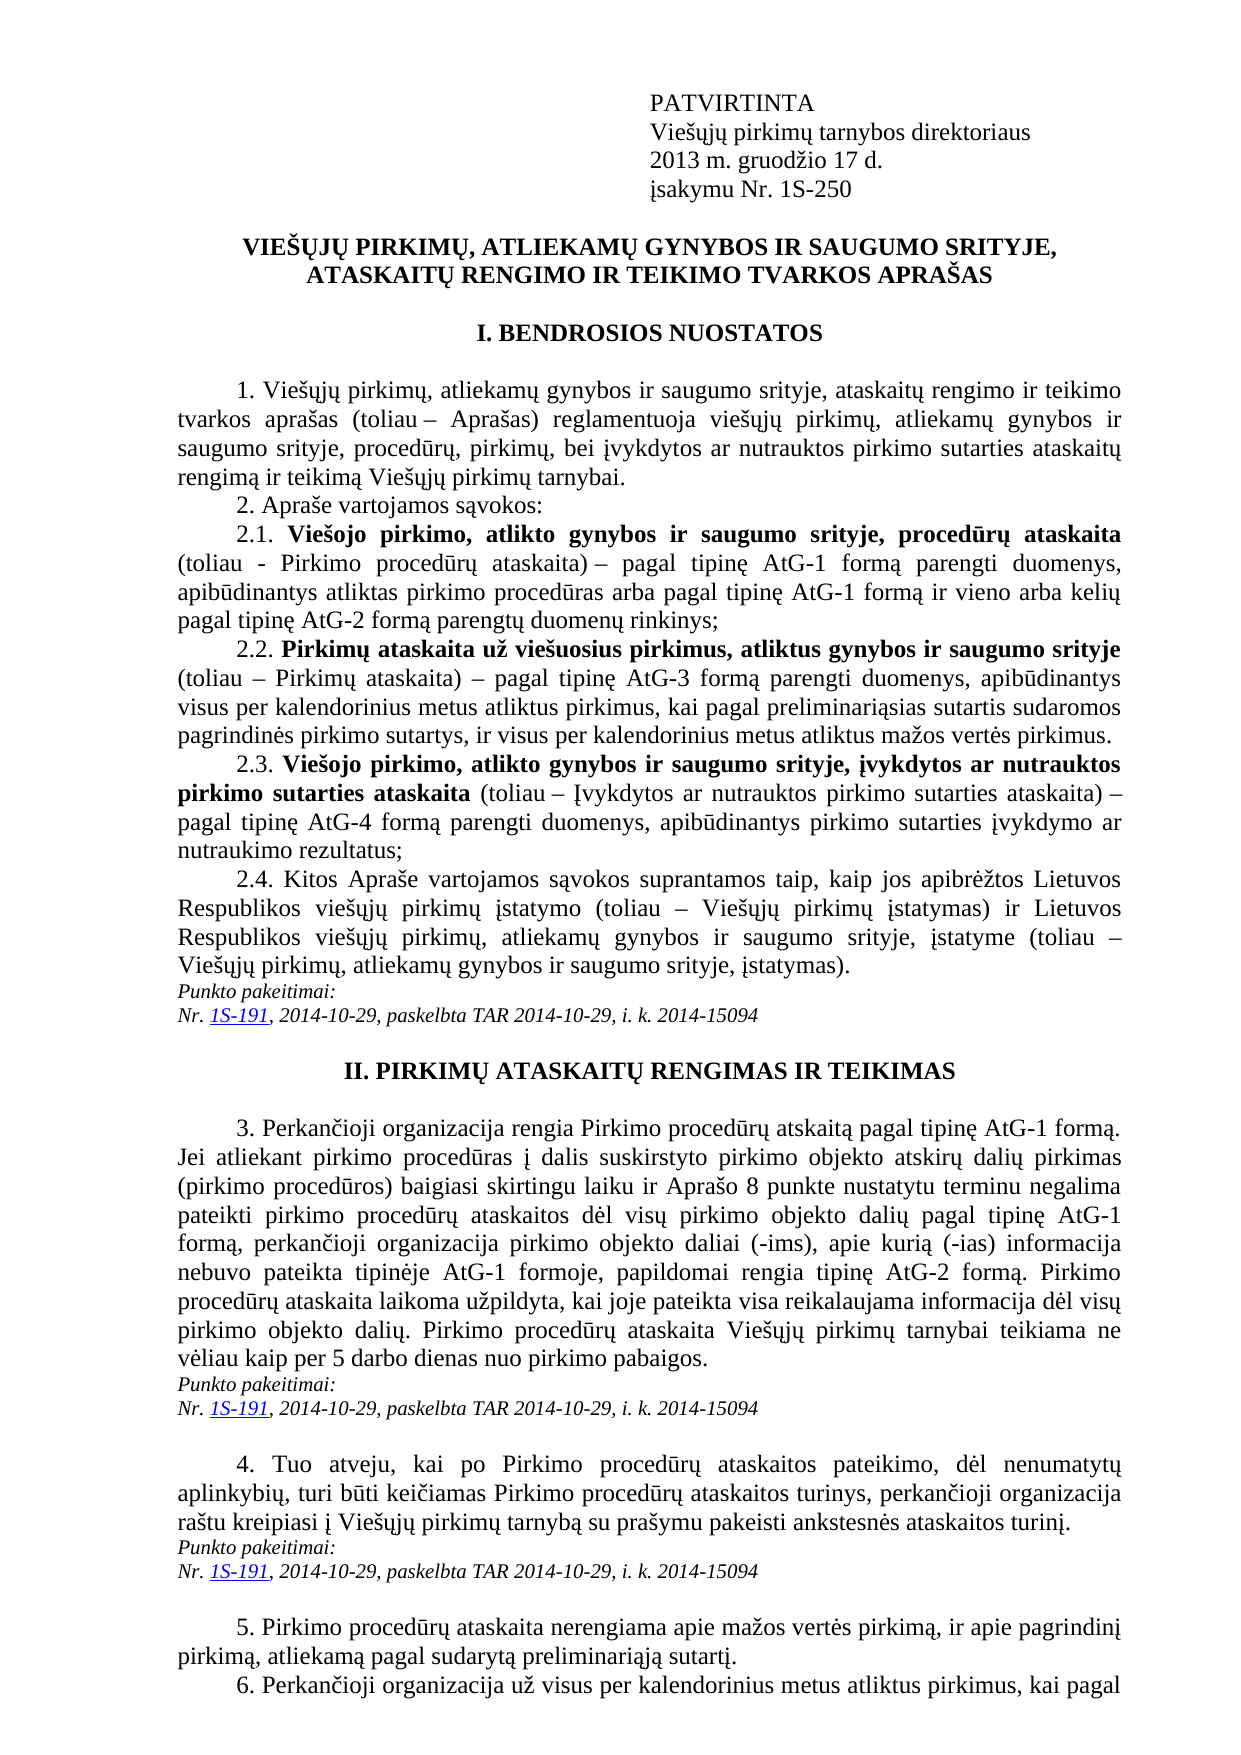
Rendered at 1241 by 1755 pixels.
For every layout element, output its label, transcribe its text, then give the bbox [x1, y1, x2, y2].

text Punkto pakeitimai: [177, 1535, 1122, 1559]
text Nr. 1S-191, 2014-10-29, paskelbta TAR 2014-10-29, i. k. 2014-15094 [177, 1559, 1122, 1583]
text I. BENDROSIOS NUOSTATOS [177, 318, 1122, 347]
text VIEŠŲJŲ PIRKIMŲ, ATLIEKAMŲ GYNYBOS IR SAUGUMO SRITYJE, ATASKAITŲ RENGIMO IR TEIKIMO TVARKOS APRAŠAS [177, 232, 1122, 289]
text 2.2. Pirkimų ataskaita už viešuosius pirkimus, atliktus gynybos ir saugumo srityje (toliau – Pirkimų ataskaita) – pagal tipinę AtG-3 formą parengti duomenys, apibūdinantys visus per kalendorinius metus atliktus pirkimus, kai pagal preliminariąsias sutartis sudaromos pagrindinės pirkimo sutartys, ir visus per kalendorinius metus atliktus mažos vertės pirkimus. [177, 634, 1122, 749]
text Punkto pakeitimai: [177, 1372, 1122, 1396]
text 2013 m. gruodžio 17 d. [649, 145, 1122, 174]
text 6. Perkančioji organizacija už visus per kalendorinius metus atliktus pirkimus, kai pagal [177, 1670, 1122, 1698]
text 1. Viešųjų pirkimų, atliekamų gynybos ir saugumo srityje, ataskaitų rengimo ir teikimo tvarkos aprašas (toliau – Aprašas) reglamentuoja viešųjų pirkimų, atliekamų gynybos ir saugumo srityje, procedūrų, pirkimų, bei įvykdytos ar nutrauktos pirkimo sutarties ataskaitų rengimą ir teikimą Viešųjų pirkimų tarnybai. [177, 375, 1122, 490]
text 2. Apraše vartojamos sąvokos: [177, 490, 1122, 519]
text Nr. 1S-191, 2014-10-29, paskelbta TAR 2014-10-29, i. k. 2014-15094 [177, 1396, 1122, 1420]
text įsakymu Nr. 1S-250 [649, 174, 1122, 203]
text 2.1. Viešojo pirkimo, atlikto gynybos ir saugumo srityje, procedūrų ataskaita (toliau - Pirkimo procedūrų ataskaita) – pagal tipinę AtG-1 formą parengti duomenys, apibūdinantys atliktas pirkimo procedūras arba pagal tipinę AtG-1 formą ir vieno arba kelių pagal tipinę AtG-2 formą parengtų duomenų rinkinys; [177, 519, 1122, 634]
text 2.4. Kitos Apraše vartojamos sąvokos suprantamos taip, kaip jos apibrėžtos Lietuvos Respublikos viešųjų pirkimų įstatymo (toliau – Viešųjų pirkimų įstatymas) ir Lietuvos Respublikos viešųjų pirkimų, atliekamų gynybos ir saugumo srityje, įstatyme (toliau – Viešųjų pirkimų, atliekamų gynybos ir saugumo srityje, įstatymas). [177, 864, 1122, 979]
text II. PIRKIMŲ ATASKAITŲ RENGIMAS IR TEIKIMAS [177, 1056, 1122, 1085]
text PATVIRTINTA [649, 88, 1122, 117]
text 2.3. Viešojo pirkimo, atlikto gynybos ir saugumo srityje, įvykdytos ar nutrauktos pirkimo sutarties ataskaita (toliau – Įvykdytos ar nutrauktos pirkimo sutarties ataskaita) – pagal tipinę AtG-4 formą parengti duomenys, apibūdinantys pirkimo sutarties įvykdymo ar nutraukimo rezultatus; [177, 749, 1122, 864]
text 5. Pirkimo procedūrų ataskaita nerengiama apie mažos vertės pirkimą, ir apie pagrindinį pirkimą, atliekamą pagal sudarytą preliminariąją sutartį. [177, 1612, 1122, 1670]
text Viešųjų pirkimų tarnybos direktoriaus [649, 117, 1122, 145]
text 3. Perkančioji organizacija rengia Pirkimo procedūrų atskaitą pagal tipinę AtG-1 formą. Jei atliekant pirkimo procedūras į dalis suskirstyto pirkimo objekto atskirų dalių pirkimas (pirkimo procedūros) baigiasi skirtingu laiku ir Aprašo 8 punkte nustatytu terminu negalima pateikti pirkimo procedūrų ataskaitos dėl visų pirkimo objekto dalių pagal tipinę AtG-1 formą, perkančioji organizacija pirkimo objekto daliai (-ims), apie kurią (-ias) informacija nebuvo pateikta tipinėje AtG-1 formoje, papildomai rengia tipinę AtG-2 formą. Pirkimo procedūrų ataskaita laikoma užpildyta, kai joje pateikta visa reikalaujama informacija dėl visų pirkimo objekto dalių. Pirkimo procedūrų ataskaita Viešųjų pirkimų tarnybai teikiama ne vėliau kaip per 5 darbo dienas nuo pirkimo pabaigos. [177, 1113, 1122, 1372]
text 4. Tuo atveju, kai po Pirkimo procedūrų ataskaitos pateikimo, dėl nenumatytų aplinkybių, turi būti keičiamas Pirkimo procedūrų ataskaitos turinys, perkančioji organizacija raštu kreipiasi į Viešųjų pirkimų tarnybą su prašymu pakeisti ankstesnės ataskaitos turinį. [177, 1449, 1122, 1535]
text Punkto pakeitimai: [177, 979, 1122, 1003]
text Nr. 1S-191, 2014-10-29, paskelbta TAR 2014-10-29, i. k. 2014-15094 [177, 1003, 1122, 1027]
